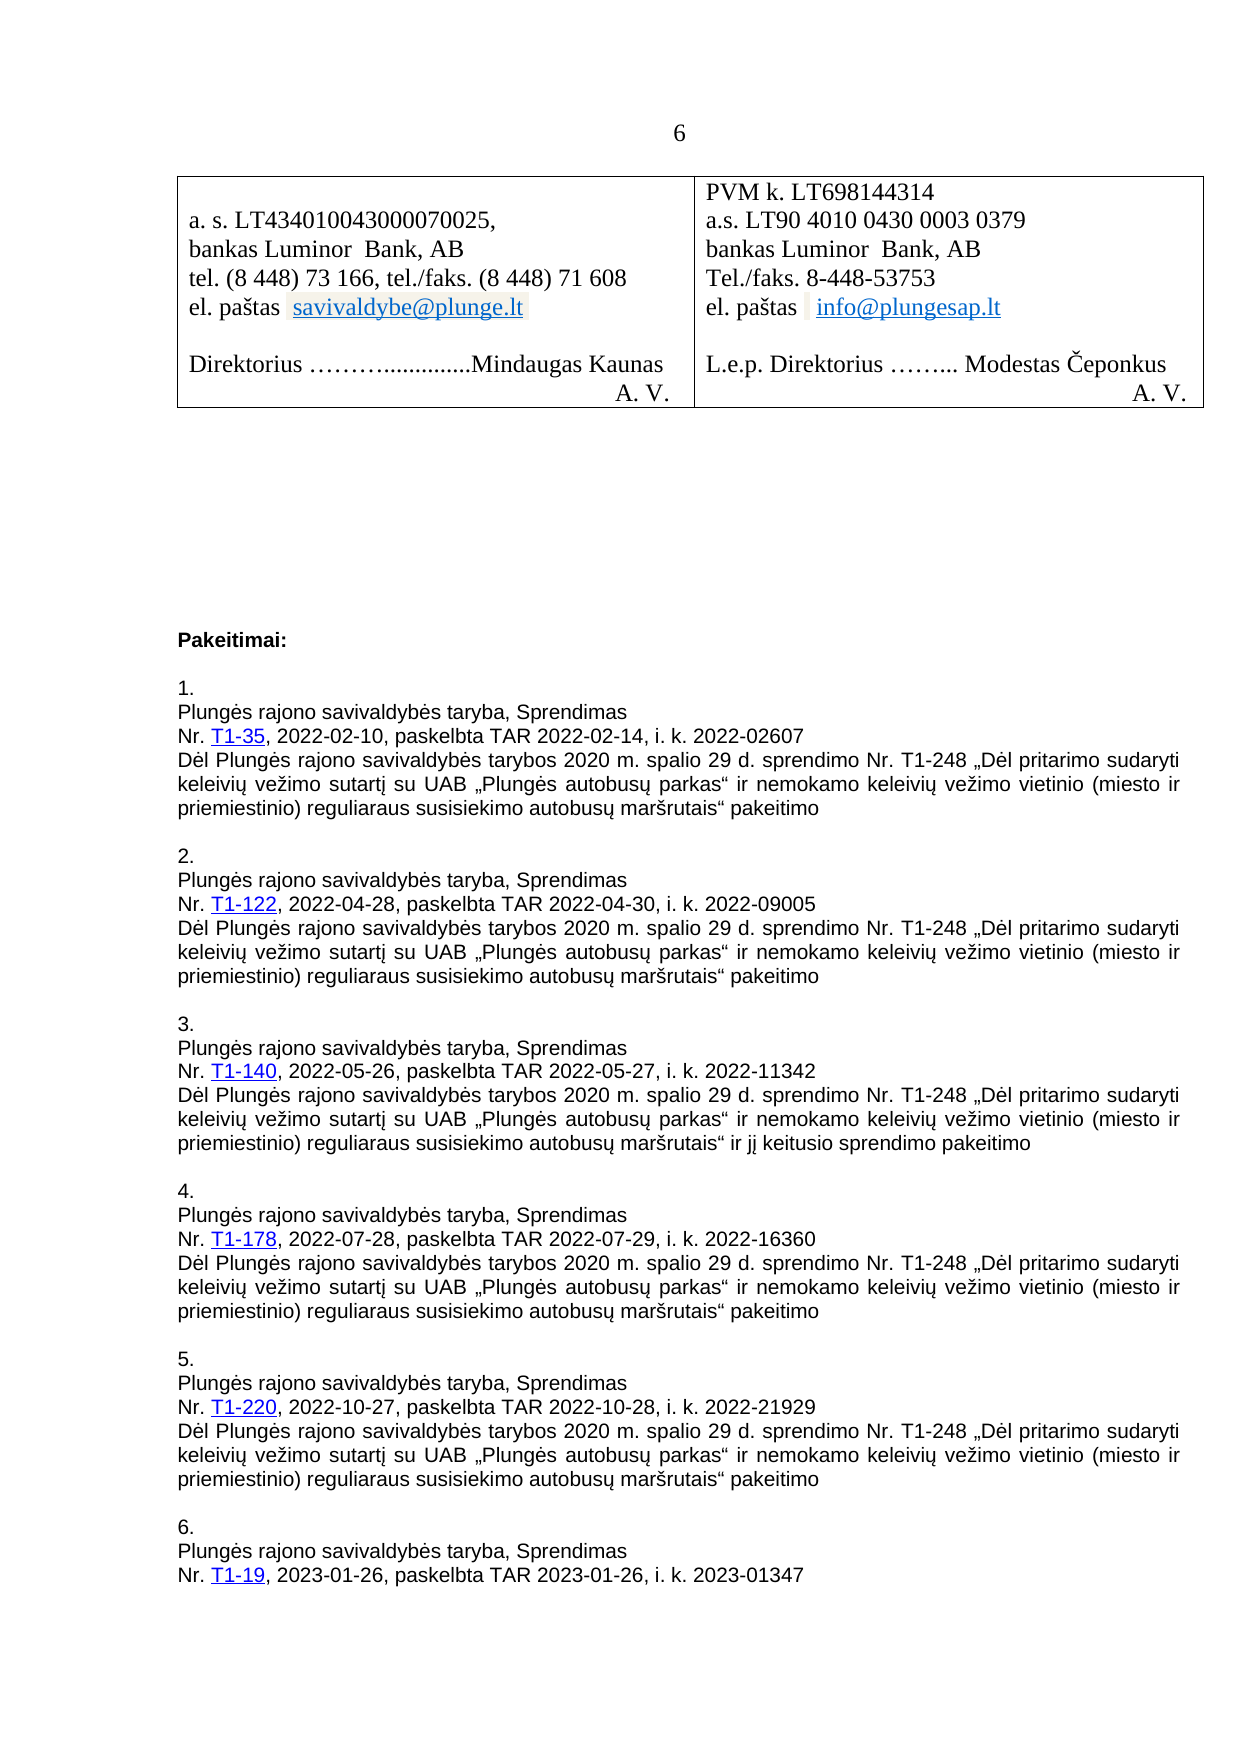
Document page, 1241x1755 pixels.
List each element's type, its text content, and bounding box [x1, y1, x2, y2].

text Nr. T1-178, 2022-07-28, paskelbta TAR 2022-07-29, i. k. 2022-16360 [177, 1227, 1181, 1251]
table_cell a. s. LT434010043000070025, bankas Luminor Bank, AB tel. (8 448) 73 166, tel./faks. (8 448) 71 608 el. paštas savivaldybe@plunge.lt Direktorius ………..............Mindaugas Kaunas A. V. [178, 177, 694, 407]
table_cell PVM k. LT698144314 a.s. LT90 4010 0430 0003 0379 bankas Luminor Bank, AB Tel./faks. 8-448-53753 el. paštas info@plungesap.lt L.e.p. Direktorius ……... Modestas Čeponkus A. V. [695, 177, 1203, 407]
text Dėl Plungės rajono savivaldybės tarybos 2020 m. spalio 29 d. sprendimo Nr. T1-248 „Dėl pritarimo sudaryti keleivių vežimo sutartį su UAB „Plungės autobusų parkas“ ir nemokamo keleivių vežimo vietinio (miesto ir priemiestinio) reguliaraus susisiekimo autobusų maršrutais“ pakeitimo [177, 916, 1181, 987]
text 6. [177, 1514, 1181, 1538]
text Plungės rajono savivaldybės taryba, Sprendimas [177, 1203, 1181, 1227]
text Plungės rajono savivaldybės taryba, Sprendimas [177, 1371, 1181, 1395]
text Dėl Plungės rajono savivaldybės tarybos 2020 m. spalio 29 d. sprendimo Nr. T1-248 „Dėl pritarimo sudaryti keleivių vežimo sutartį su UAB „Plungės autobusų parkas“ ir nemokamo keleivių vežimo vietinio (miesto ir priemiestinio) reguliaraus susisiekimo autobusų maršrutais“ pakeitimo [177, 1251, 1181, 1323]
text 1. [177, 676, 1181, 700]
text Nr. T1-122, 2022-04-28, paskelbta TAR 2022-04-30, i. k. 2022-09005 [177, 892, 1181, 916]
text Nr. T1-35, 2022-02-10, paskelbta TAR 2022-02-14, i. k. 2022-02607 [177, 724, 1181, 748]
text Nr. T1-140, 2022-05-26, paskelbta TAR 2022-05-27, i. k. 2022-11342 [177, 1059, 1181, 1083]
text Pakeitimai: [177, 628, 1181, 652]
text Dėl Plungės rajono savivaldybės tarybos 2020 m. spalio 29 d. sprendimo Nr. T1-248 „Dėl pritarimo sudaryti keleivių vežimo sutartį su UAB „Plungės autobusų parkas“ ir nemokamo keleivių vežimo vietinio (miesto ir priemiestinio) reguliaraus susisiekimo autobusų maršrutais“ pakeitimo [177, 748, 1181, 820]
text 5. [177, 1347, 1181, 1371]
text Plungės rajono savivaldybės taryba, Sprendimas [177, 1538, 1181, 1562]
text Dėl Plungės rajono savivaldybės tarybos 2020 m. spalio 29 d. sprendimo Nr. T1-248 „Dėl pritarimo sudaryti keleivių vežimo sutartį su UAB „Plungės autobusų parkas“ ir nemokamo keleivių vežimo vietinio (miesto ir priemiestinio) reguliaraus susisiekimo autobusų maršrutais“ pakeitimo [177, 1419, 1181, 1491]
text Nr. T1-220, 2022-10-27, paskelbta TAR 2022-10-28, i. k. 2022-21929 [177, 1395, 1181, 1419]
text 4. [177, 1179, 1181, 1203]
text Plungės rajono savivaldybės taryba, Sprendimas [177, 1035, 1181, 1059]
text Dėl Plungės rajono savivaldybės tarybos 2020 m. spalio 29 d. sprendimo Nr. T1-248 „Dėl pritarimo sudaryti keleivių vežimo sutartį su UAB „Plungės autobusų parkas“ ir nemokamo keleivių vežimo vietinio (miesto ir priemiestinio) reguliaraus susisiekimo autobusų maršrutais“ ir jį keitusio sprendimo pakeitimo [177, 1083, 1181, 1155]
text Plungės rajono savivaldybės taryba, Sprendimas [177, 868, 1181, 892]
text Plungės rajono savivaldybės taryba, Sprendimas [177, 700, 1181, 724]
text Nr. T1-19, 2023-01-26, paskelbta TAR 2023-01-26, i. k. 2023-01347 [177, 1562, 1181, 1586]
text 2. [177, 844, 1181, 868]
text 3. [177, 1011, 1181, 1035]
